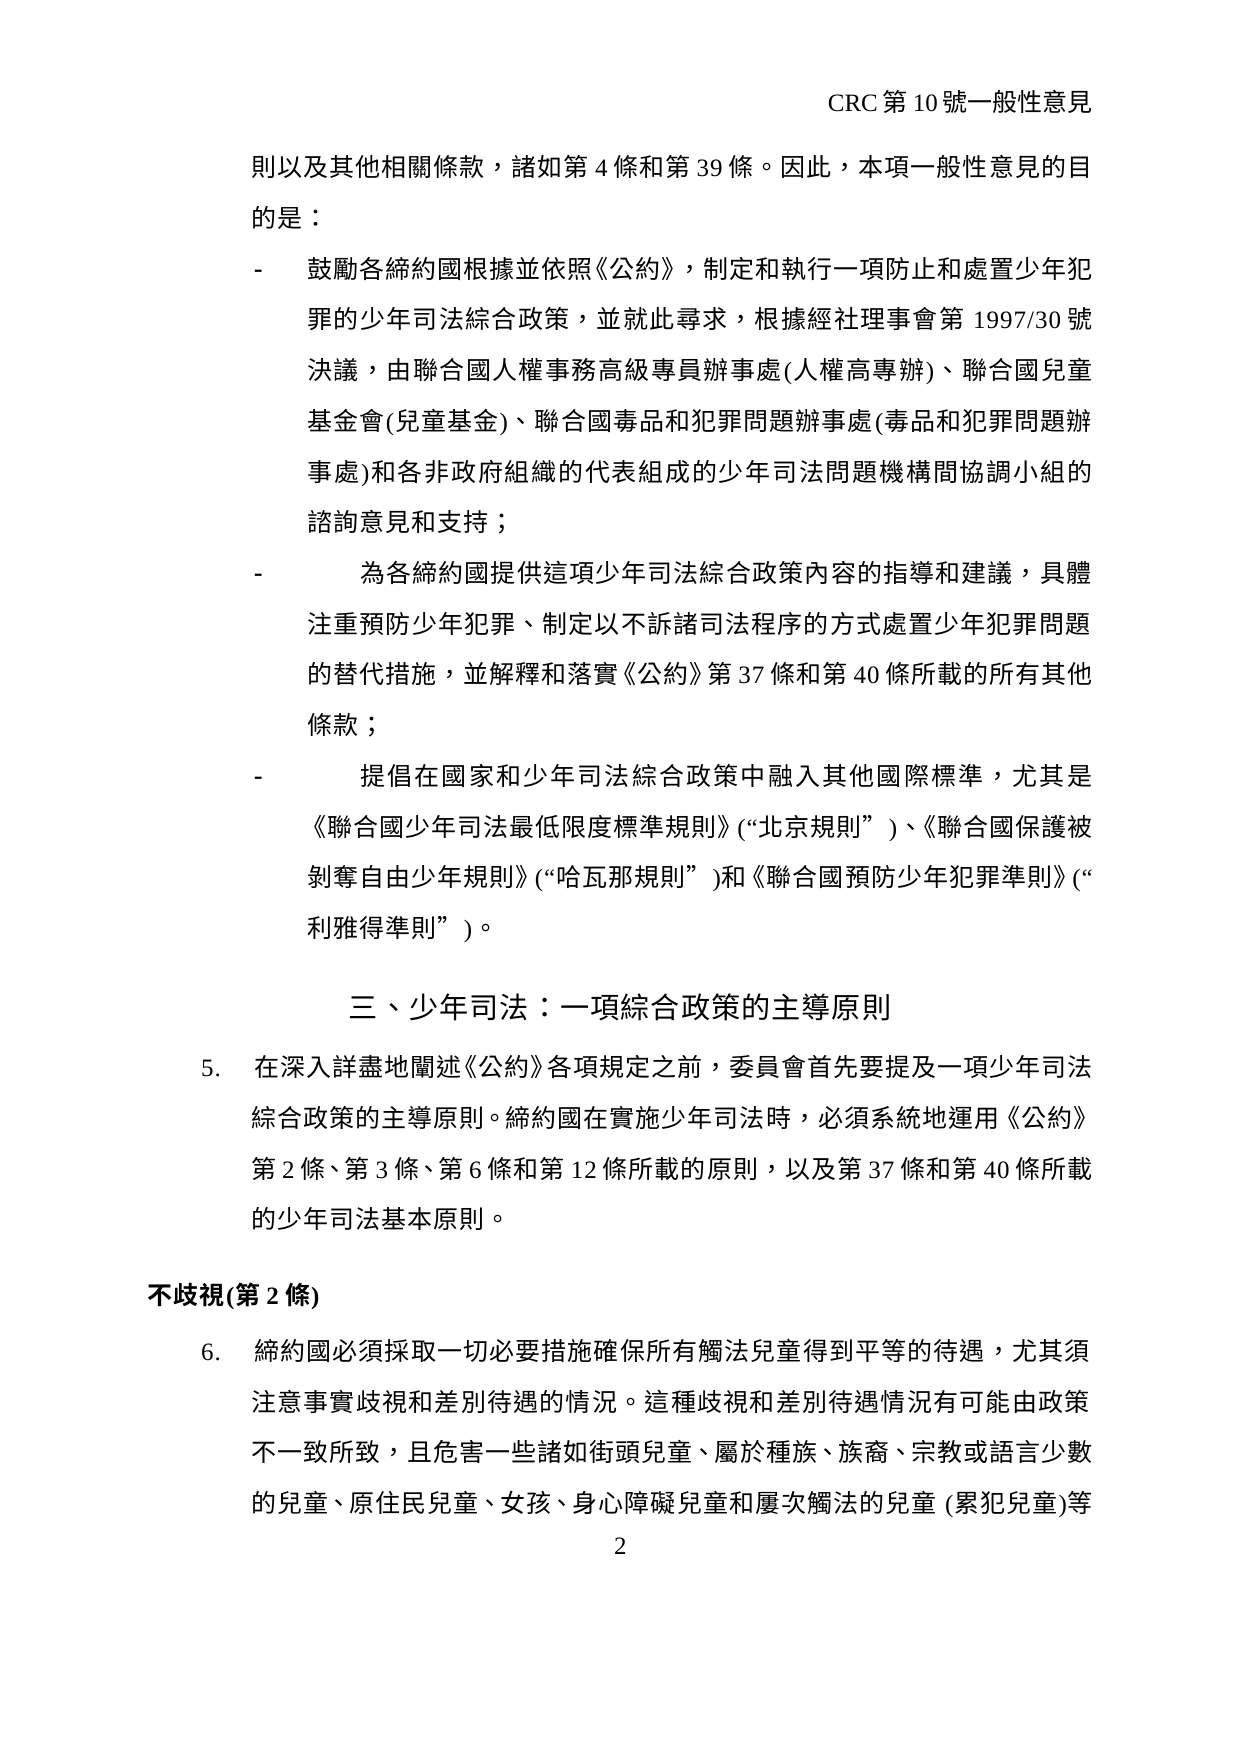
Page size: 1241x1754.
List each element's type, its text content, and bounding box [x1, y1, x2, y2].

list 則以及其他相關條款，諸如第4條和第39條。因此，本項一般性意見的目的是： [201, 148, 1092, 235]
subtitle 不歧視(第2條) [148, 1276, 1092, 1312]
list 為各締約國提供這項少年司法綜合政策內容的指導和建議，具體注重預防少年犯罪、制定以不訴諸司法程序的方式處置少年犯罪問題的替代措施，並解釋和落實《公約》第37條和第40條所載的所有其他條款； [254, 553, 1092, 742]
list 在深入詳盡地闡述《公約》各項規定之前，委員會首先要提及一項少年司法綜合政策的主導原則。締約國在實施少年司法時，必須系統地運用《公約》第2條、第3條、第6條和第12條所載的原則，以及第37條和第40條所載的少年司法基本原則。 [201, 1048, 1092, 1236]
subtitle 三、少年司法：一項綜合政策的主導原則 [148, 984, 1092, 1027]
list 鼓勵各締約國根據並依照《公約》，制定和執行一項防止和處置少年犯罪的少年司法綜合政策，並就此尋求，根據經社理事會第1997/30號決議，由聯合國人權事務高級專員辦事處(人權高專辦)、聯合國兒童基金會(兒童基金)、聯合國毒品和犯罪問題辦事處(毒品和犯罪問題辦事處)和各非政府組織的代表組成的少年司法問題機構間協調小組的諮詢意見和支持； [254, 249, 1092, 539]
list 締約國必須採取一切必要措施確保所有觸法兒童得到平等的待遇，尤其須注意事實歧視和差別待遇的情況。這種歧視和差別待遇情況有可能由政策不一致所致，且危害一些諸如街頭兒童、屬於種族、族裔、宗教或語言少數的兒童、原住民兒童、女孩、身心障礙兒童和屢次觸法的兒童 (累犯兒童)等 [201, 1331, 1092, 1520]
list 提倡在國家和少年司法綜合政策中融入其他國際標準，尤其是《聯合國少年司法最低限度標準規則》(“北京規則”)、《聯合國保護被剝奪自由少年規則》(“哈瓦那規則”)和《聯合國預防少年犯罪準則》(“利雅得準則”)。 [254, 756, 1092, 945]
